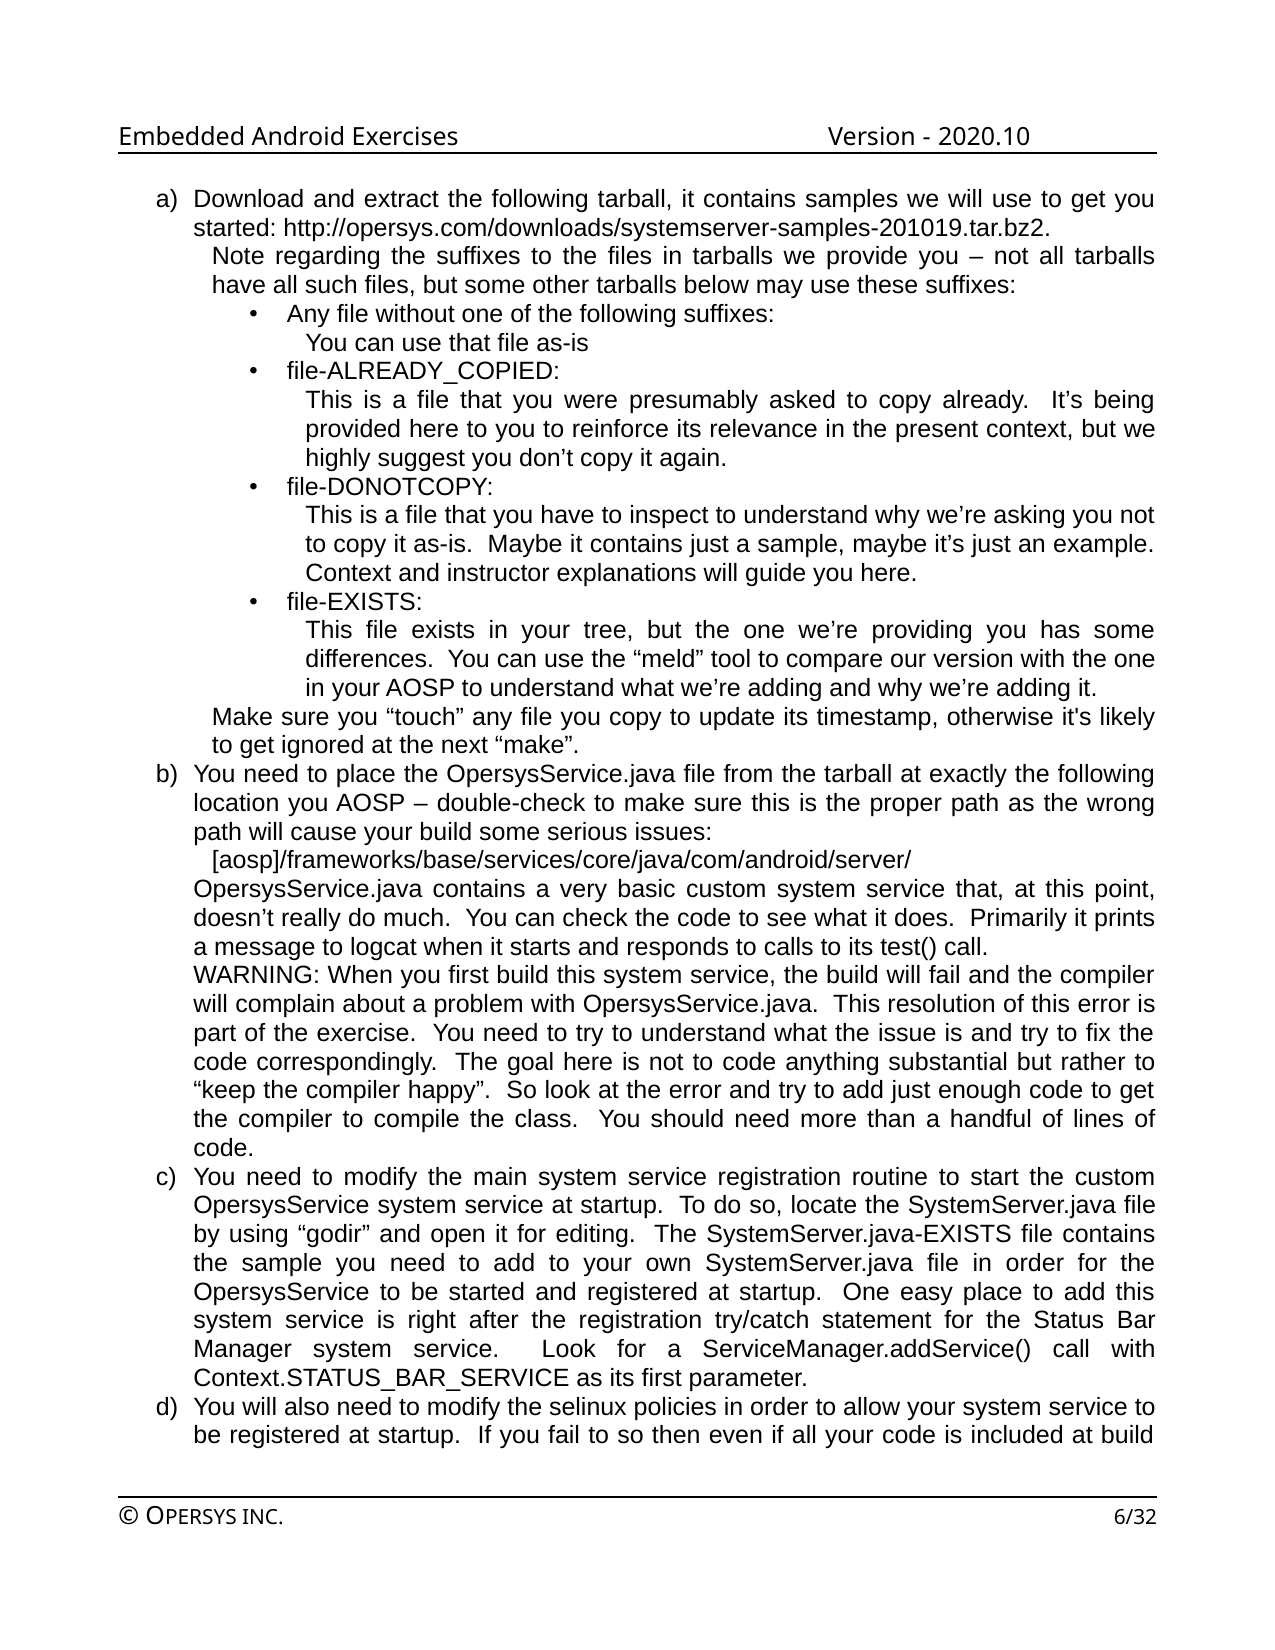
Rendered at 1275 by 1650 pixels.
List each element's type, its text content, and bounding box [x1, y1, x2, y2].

text OpersysService.java contains a very basic custom system service that, at this point, doesn’t really do much. You can check the code to see what it does. Primarily it prints a message to logcat when it starts and responds to calls to its test() call. [193, 874, 1157, 960]
list file-ALREADY_COPIED: [249, 356, 1157, 385]
text You can use that file as-is [305, 328, 1157, 356]
list file-DONOTCOPY: [249, 471, 1157, 500]
list Download and extract the following tarball, it contains samples we will use to get you started: http://opersys.com/downloads/systemserver-samples-201019.tar.bz2. [156, 184, 1157, 241]
text This is a file that you were presumably asked to copy already. It’s being provided here to you to reinforce its relevance in the present context, but we highly suggest you don’t copy it again. [305, 385, 1157, 471]
list file-EXISTS: [249, 587, 1157, 615]
list You need to place the OpersysService.java file from the tarball at exactly the following location you AOSP – double-check to make sure this is the proper path as the wrong path will cause your build some serious issues: [156, 759, 1157, 845]
list Any file without one of the following suffixes: [249, 299, 1157, 328]
text WARNING: When you first build this system service, the build will fail and the compiler will complain about a problem with OpersysService.java. This resolution of this error is part of the exercise. You need to try to understand what the issue is and try to fix the code correspondingly. The goal here is not to code anything substantial but rather to “keep the compiler happy”. So look at the error and try to add just enough code to get the compiler to compile the class. You should need more than a handful of lines of code. [193, 960, 1157, 1162]
text Note regarding the suffixes to the files in tarballs we provide you – not all tarballs have all such files, but some other tarballs below may use these suffixes: [212, 241, 1157, 299]
list You need to modify the main system service registration routine to start the custom OpersysService system service at startup. To do so, locate the SystemServer.java file by using “godir” and open it for editing. The SystemServer.java-EXISTS file contains the sample you need to add to your own SystemServer.java file in order for the OpersysService to be started and registered at startup. One easy place to add this system service is right after the registration try/catch statement for the Status Bar Manager system service. Look for a ServiceManager.addService() call with Context.STATUS_BAR_SERVICE as its first parameter. [156, 1162, 1157, 1392]
text This file exists in your tree, but the one we’re providing you has some differences. You can use the “meld” tool to compare our version with the one in your AOSP to understand what we’re adding and why we’re adding it. [305, 615, 1157, 702]
text This is a file that you have to inspect to understand why we’re asking you not to copy it as-is. Maybe it contains just a sample, maybe it’s just an example. Context and instructor explanations will guide you here. [305, 500, 1157, 587]
text Make sure you “touch” any file you copy to update its timestamp, otherwise it's likely to get ignored at the next “make”. [212, 702, 1157, 759]
list You will also need to modify the selinux policies in order to allow your system service to be registered at startup. If you fail to so then even if all your code is included at build [156, 1392, 1157, 1449]
text [aosp]/frameworks/base/services/core/java/com/android/server/ [212, 845, 1157, 874]
